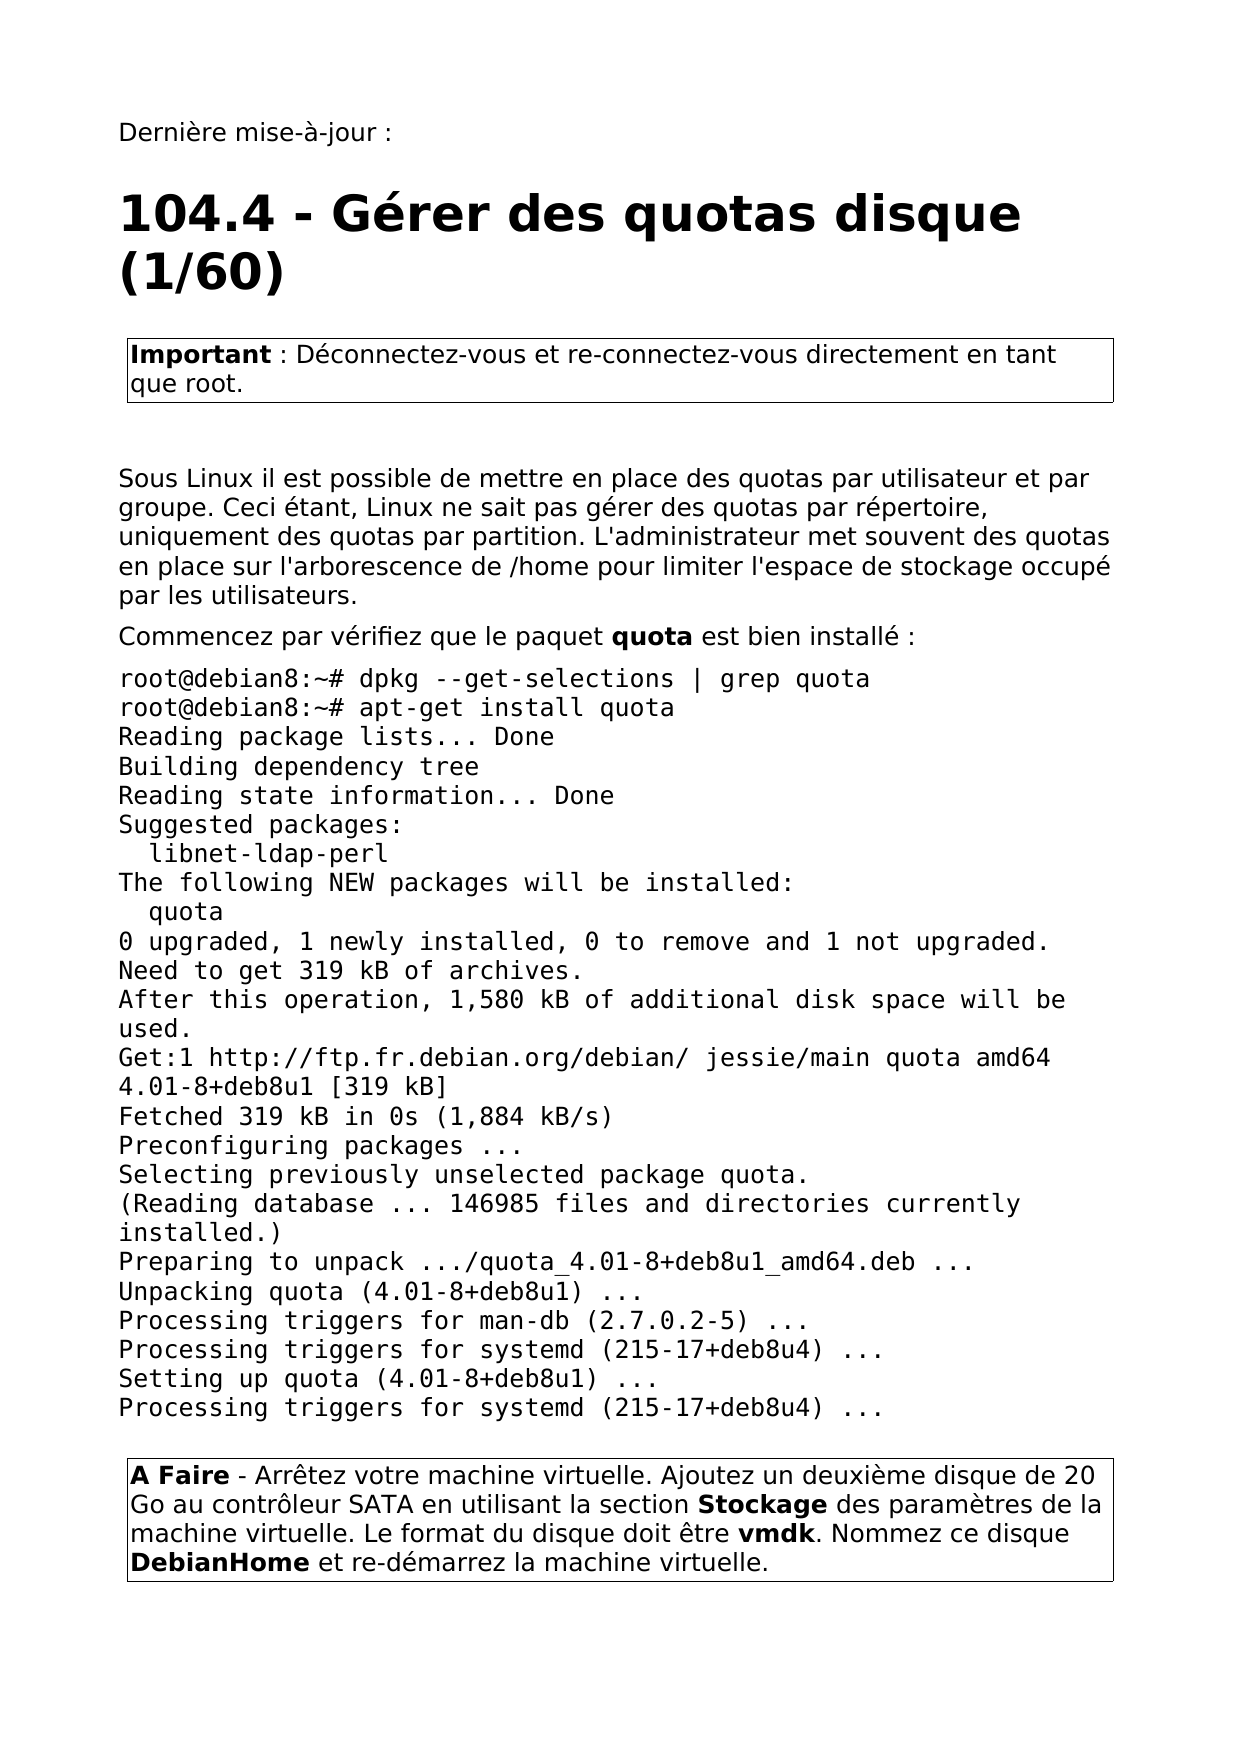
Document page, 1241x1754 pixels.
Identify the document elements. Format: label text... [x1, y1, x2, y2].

text root@debian8:~# dpkg --get-selections | grep quota root@debian8:~# apt-get install quota Reading package lists... Done Building dependency tree Reading state information... Done Suggested packages: libnet-ldap-perl The following NEW packages will be installed: quota 0 upgraded, 1 newly installed, 0 to remove and 1 not upgraded. Need to get 319 kB of archives. After this operation, 1,580 kB of additional disk space will be used. Get:1 http://ftp.fr.debian.org/debian/ jessie/main quota amd64 4.01-8+deb8u1 [319 kB] Fetched 319 kB in 0s (1,884 kB/s) Preconfiguring packages ... Selecting previously unselected package quota. (Reading database ... 146985 files and directories currently installed.) Preparing to unpack .../quota_4.01-8+deb8u1_amd64.deb ... Unpacking quota (4.01-8+deb8u1) ... Processing triggers for man-db (2.7.0.2-5) ... Processing triggers for systemd (215-17+deb8u4) ... Setting up quota (4.01-8+deb8u1) ... Processing triggers for systemd (215-17+deb8u4) ... [118, 664, 1122, 1422]
text Sous Linux il est possible de mettre en place des quotas par utilisateur et par groupe. Ceci étant, Linux ne sait pas gérer des quotas par répertoire, uniquement des quotas par partition. L'administrateur met souvent des quotas en place sur l'arborescence de /home pour limiter l'espace de stockage occupé par les utilisateurs. [118, 464, 1122, 610]
table_header Important : Déconnectez-vous et re-connectez-vous directement en tant que root. [128, 339, 1113, 402]
subtitle 104.4 - Gérer des quotas disque (1/60) [118, 185, 1122, 301]
text Dernière mise-à-jour : [118, 118, 1122, 147]
text Commencez par vérifiez que le paquet quota est bien installé : [118, 622, 1122, 652]
table_header A Faire - Arrêtez votre machine virtuelle. Ajoutez un deuxième disque de 20 Go au contrôleur SATA en utilisant la section Stockage des paramètres de la machine virtuelle. Le format du disque doit être vmdk. Nommez ce disque DebianHome et re-démarrez la machine virtuelle. [128, 1459, 1113, 1581]
